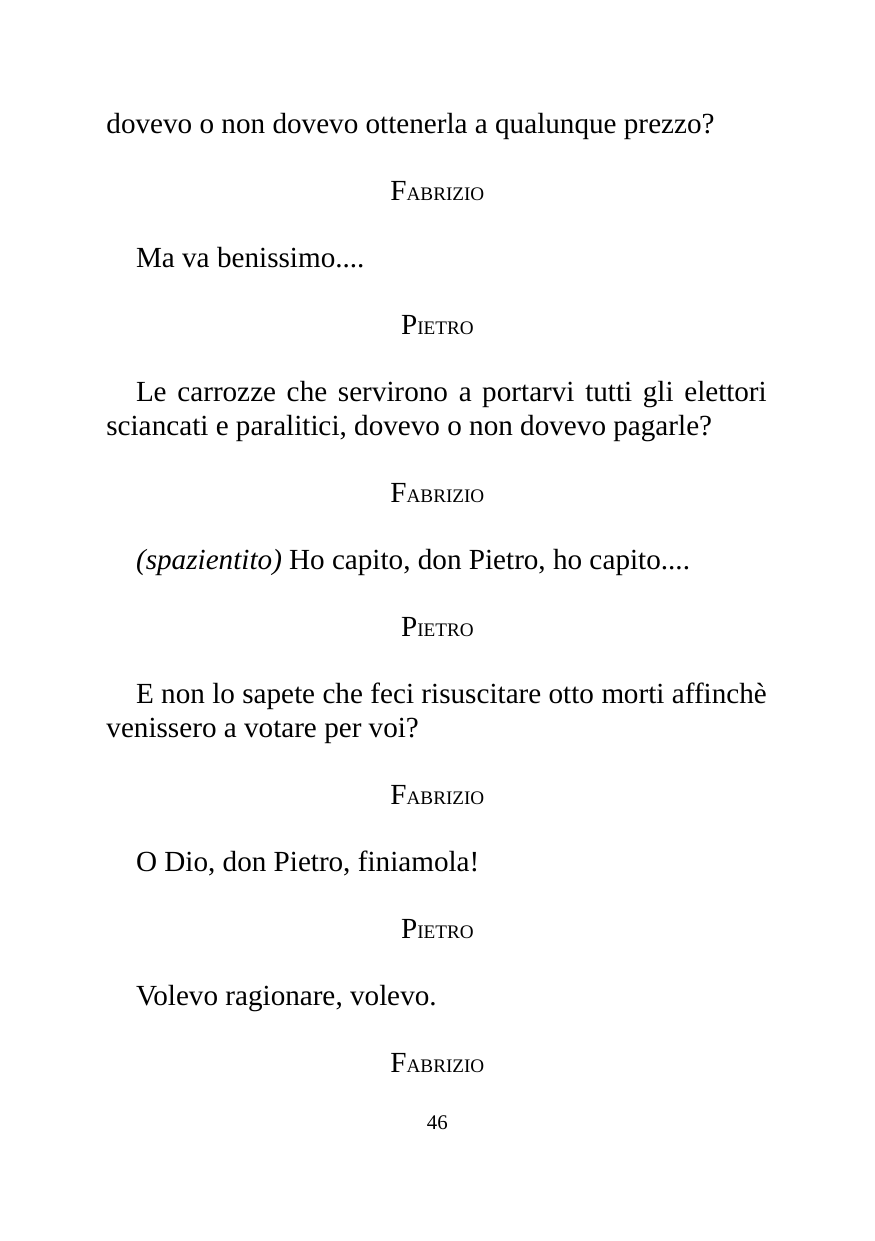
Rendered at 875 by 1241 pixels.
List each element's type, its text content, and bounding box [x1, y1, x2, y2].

text dovevo o non dovevo ottenerla a qualunque prezzo? [106, 106, 768, 140]
text (spazientito) Ho capito, don Pietro, ho capito.... [106, 542, 768, 576]
text Fabrizio [106, 1045, 768, 1079]
text Le carrozze che servirono a portarvi tutti gli elettori sciancati e paralitici, dovevo o non dovevo pagarle? [106, 374, 768, 442]
text Pietro [106, 307, 768, 341]
text E non lo sapete che feci risuscitare otto morti affinchè venissero a votare per voi? [106, 676, 768, 743]
text Pietro [106, 609, 768, 643]
text O Dio, don Pietro, finiamola! [106, 844, 768, 878]
text Fabrizio [106, 475, 768, 509]
text Pietro [106, 911, 768, 945]
text Fabrizio [106, 777, 768, 811]
text Fabrizio [106, 173, 768, 207]
text Volevo ragionare, volevo. [106, 978, 768, 1012]
text Ma va benissimo.... [106, 240, 768, 274]
